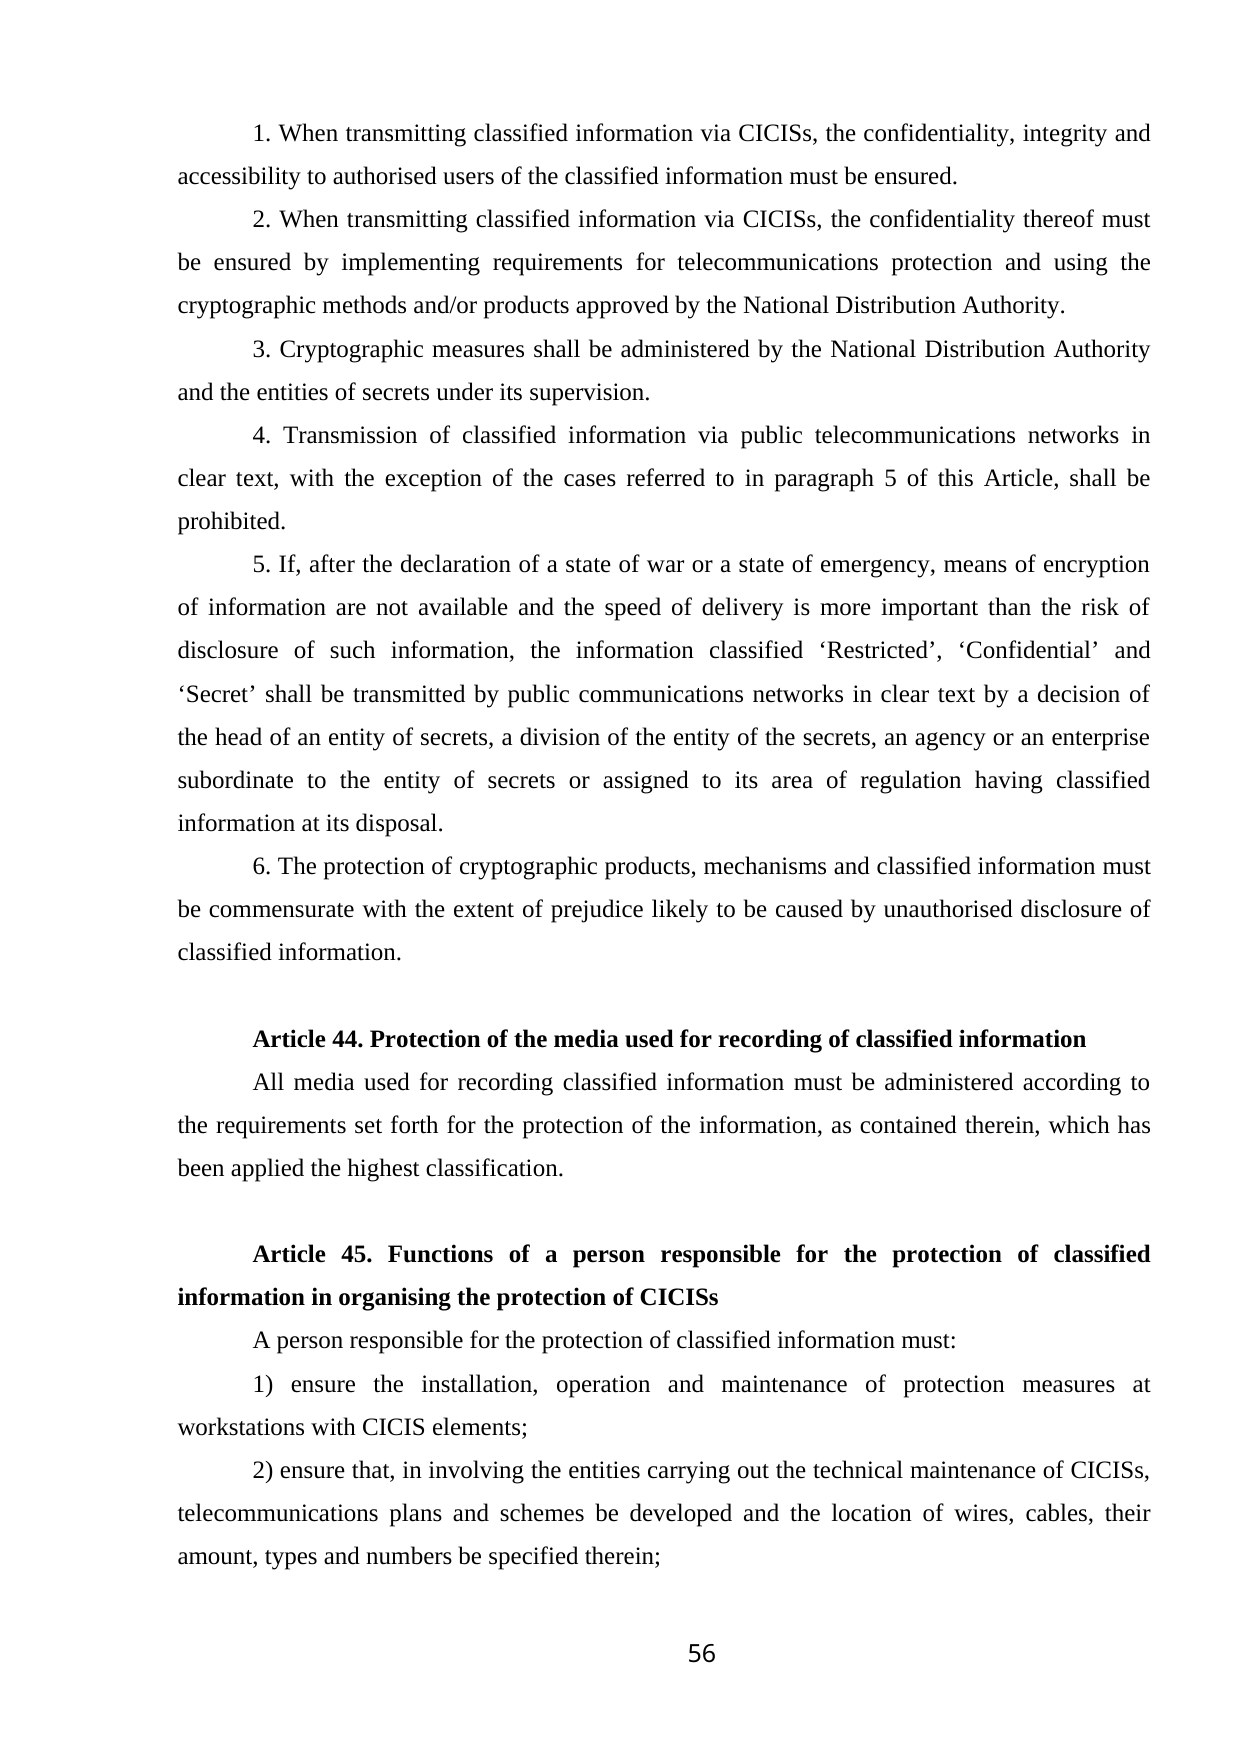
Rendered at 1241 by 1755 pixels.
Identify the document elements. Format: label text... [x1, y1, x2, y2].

text 2) ensure that, in involving the entities carrying out the technical maintenance of CICISs, telecommunications plans and schemes be developed and the location of wires, cables, their amount, types and numbers be specified therein; [177, 1455, 1152, 1570]
text 2. When transmitting classified information via CICISs, the confidentiality thereof must be ensured by implementing requirements for telecommunications protection and using the cryptographic methods and/or products approved by the National Distribution Authority. [177, 204, 1152, 319]
text 5. If, after the declaration of a state of war or a state of emergency, means of encryption of information are not available and the speed of delivery is more important than the risk of disclosure of such information, the information classified ‘Restricted’, ‘Confidential’ and ‘Secret’ shall be transmitted by public communications networks in clear text by a decision of the head of an entity of secrets, a division of the entity of the secrets, an agency or an enterprise subordinate to the entity of secrets or assigned to its area of regulation having classified information at its disposal. [177, 549, 1152, 837]
text 3. Cryptographic measures shall be administered by the National Distribution Authority and the entities of secrets under its supervision. [177, 334, 1152, 406]
text Article 44. Protection of the media used for recording of classified information [177, 1024, 1152, 1052]
text 4. Transmission of classified information via public telecommunications networks in clear text, with the exception of the cases referred to in paragraph 5 of this Article, shall be prohibited. [177, 420, 1152, 535]
text All media used for recording classified information must be administered according to the requirements set forth for the protection of the information, as contained therein, which has been applied the highest classification. [177, 1067, 1152, 1182]
text 6. The protection of cryptographic products, mechanisms and classified information must be commensurate with the extent of prejudice likely to be caused by unauthorised disclosure of classified information. [177, 851, 1152, 966]
text 1. When transmitting classified information via CICISs, the confidentiality, integrity and accessibility to authorised users of the classified information must be ensured. [177, 118, 1152, 190]
text 1) ensure the installation, operation and maintenance of protection measures at workstations with CICIS elements; [177, 1369, 1152, 1441]
text Article 45. Functions of a person responsible for the protection of classified information in organising the protection of CICISs [177, 1239, 1152, 1311]
text A person responsible for the protection of classified information must: [177, 1326, 1152, 1354]
